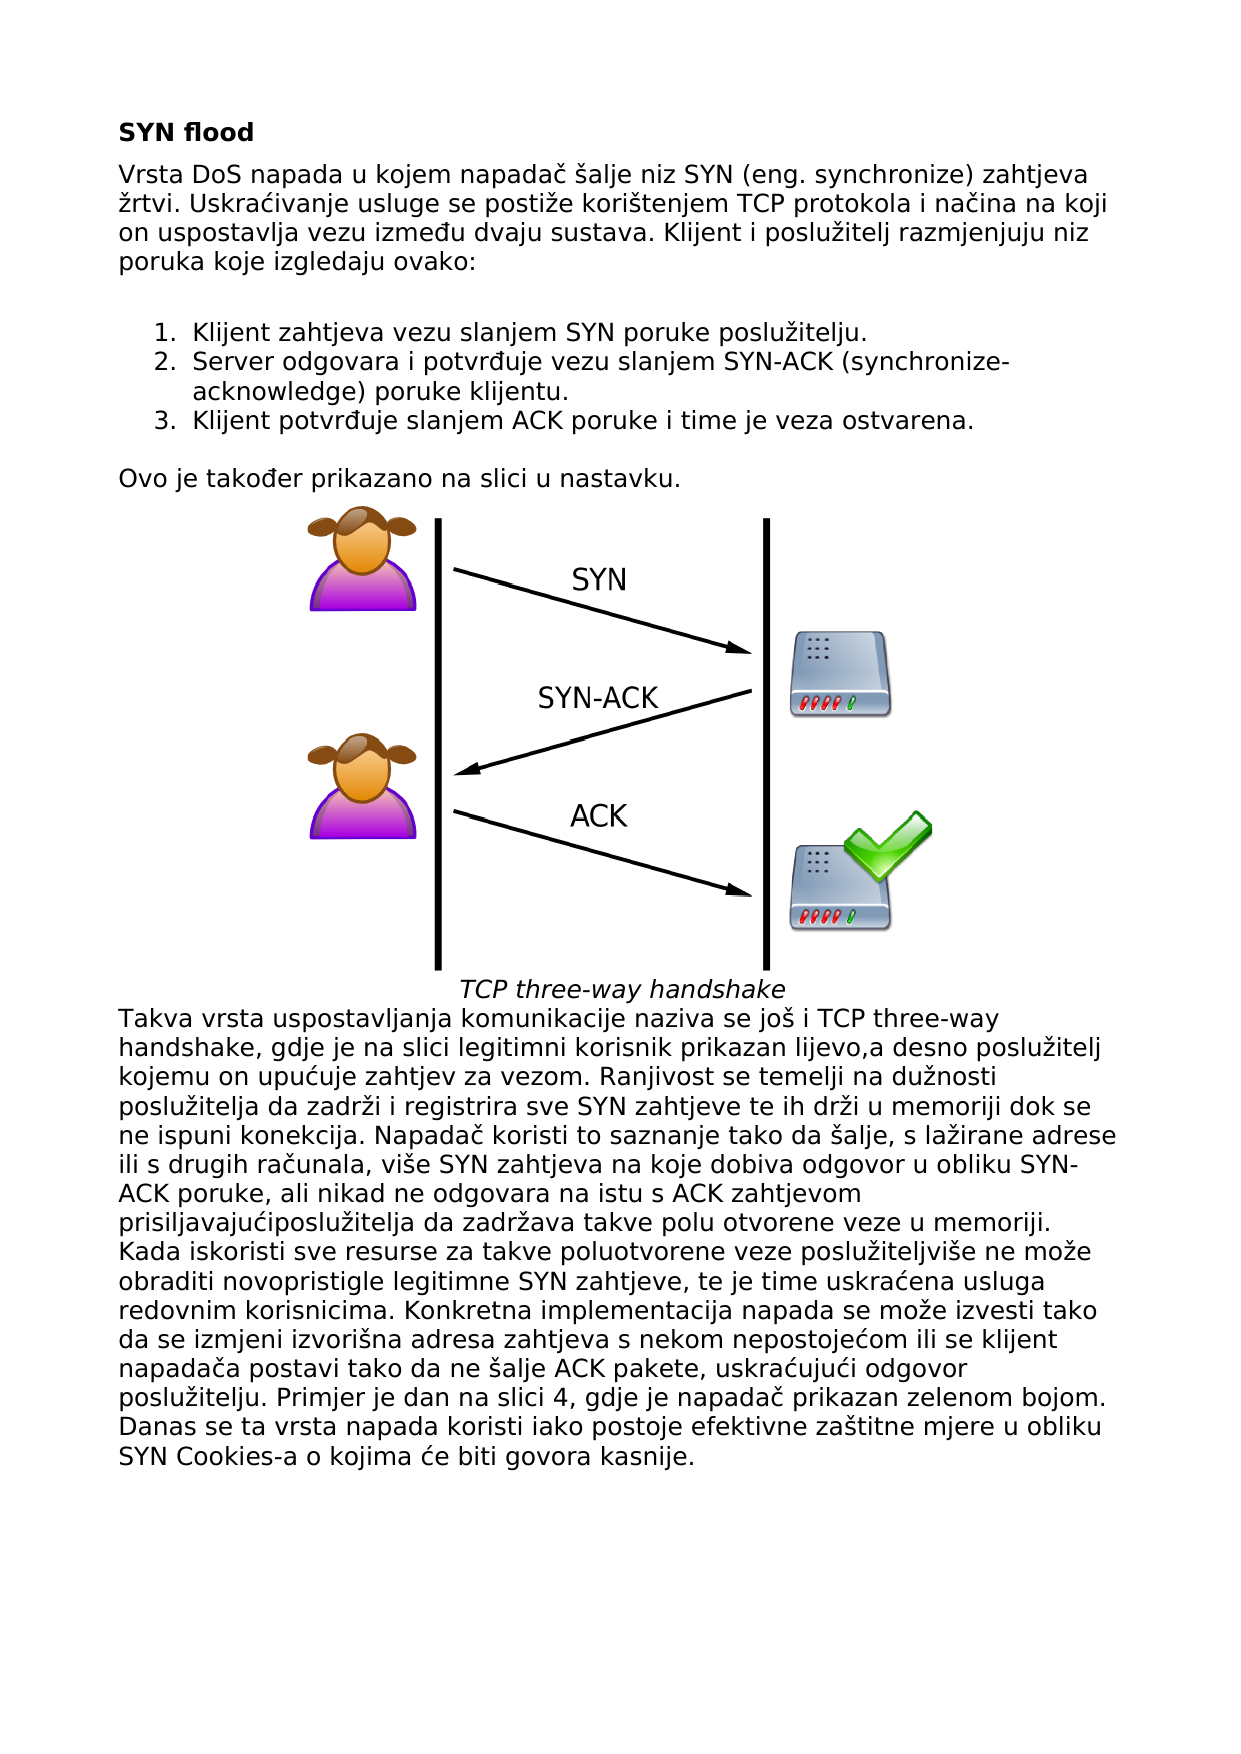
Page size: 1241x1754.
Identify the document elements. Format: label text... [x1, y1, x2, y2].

text TCP three-way handshake [308, 975, 933, 1004]
text Ovo je također prikazano na slici u nastavku. [118, 464, 1122, 494]
list Server odgovara i potvrđuje vezu slanjem SYN-ACK (synchronize- acknowledge) poruke klijentu. [177, 348, 1122, 406]
picture [307, 506, 933, 975]
list Klijent zahtjeva vezu slanjem SYN poruke poslužitelju. [177, 318, 1122, 348]
subtitle SYN flood [118, 118, 1122, 147]
list Klijent potvrđuje slanjem ACK poruke i time je veza ostvarena. [177, 406, 1122, 435]
text Vrsta DoS napada u kojem napadač šalje niz SYN (eng. synchronize) zahtjeva žrtvi. Uskraćivanje usluge se postiže korištenjem TCP protokola i načina na koji on uspostavlja vezu između dvaju sustava. Klijent i poslužitelj razmjenjuju niz poruka koje izgledaju ovako: [118, 160, 1122, 276]
text Takva vrsta uspostavljanja komunikacije naziva se još i TCP three-way handshake, gdje je na slici legitimni korisnik prikazan lijevo,a desno poslužitelj kojemu on upućuje zahtjev za vezom. Ranjivost se temelji na dužnosti poslužitelja da zadrži i registrira sve SYN zahtjeve te ih drži u memoriji dok se ne ispuni konekcija. Napadač koristi to saznanje tako da šalje, s lažirane adrese ili s drugih računala, više SYN zahtjeva na koje dobiva odgovor u obliku SYN-ACK poruke, ali nikad ne odgovara na istu s ACK zahtjevom prisiljavajućiposlužitelja da zadržava takve polu otvorene veze u memoriji. Kada iskoristi sve resurse za takve poluotvorene veze poslužiteljviše ne može obraditi novopristigle legitimne SYN zahtjeve, te je time uskraćena usluga redovnim korisnicima. Konkretna implementacija napada se može izvesti tako da se izmjeni izvorišna adresa zahtjeva s nekom nepostojećom ili se klijent napadača postavi tako da ne šalje ACK pakete, uskraćujući odgovor poslužitelju. Primjer je dan na slici 4, gdje je napadač prikazan zelenom bojom. Danas se ta vrsta napada koristi iako postoje efektivne zaštitne mjere u obliku SYN Cookies-a o kojima će biti govora kasnije. [118, 956, 1122, 1471]
